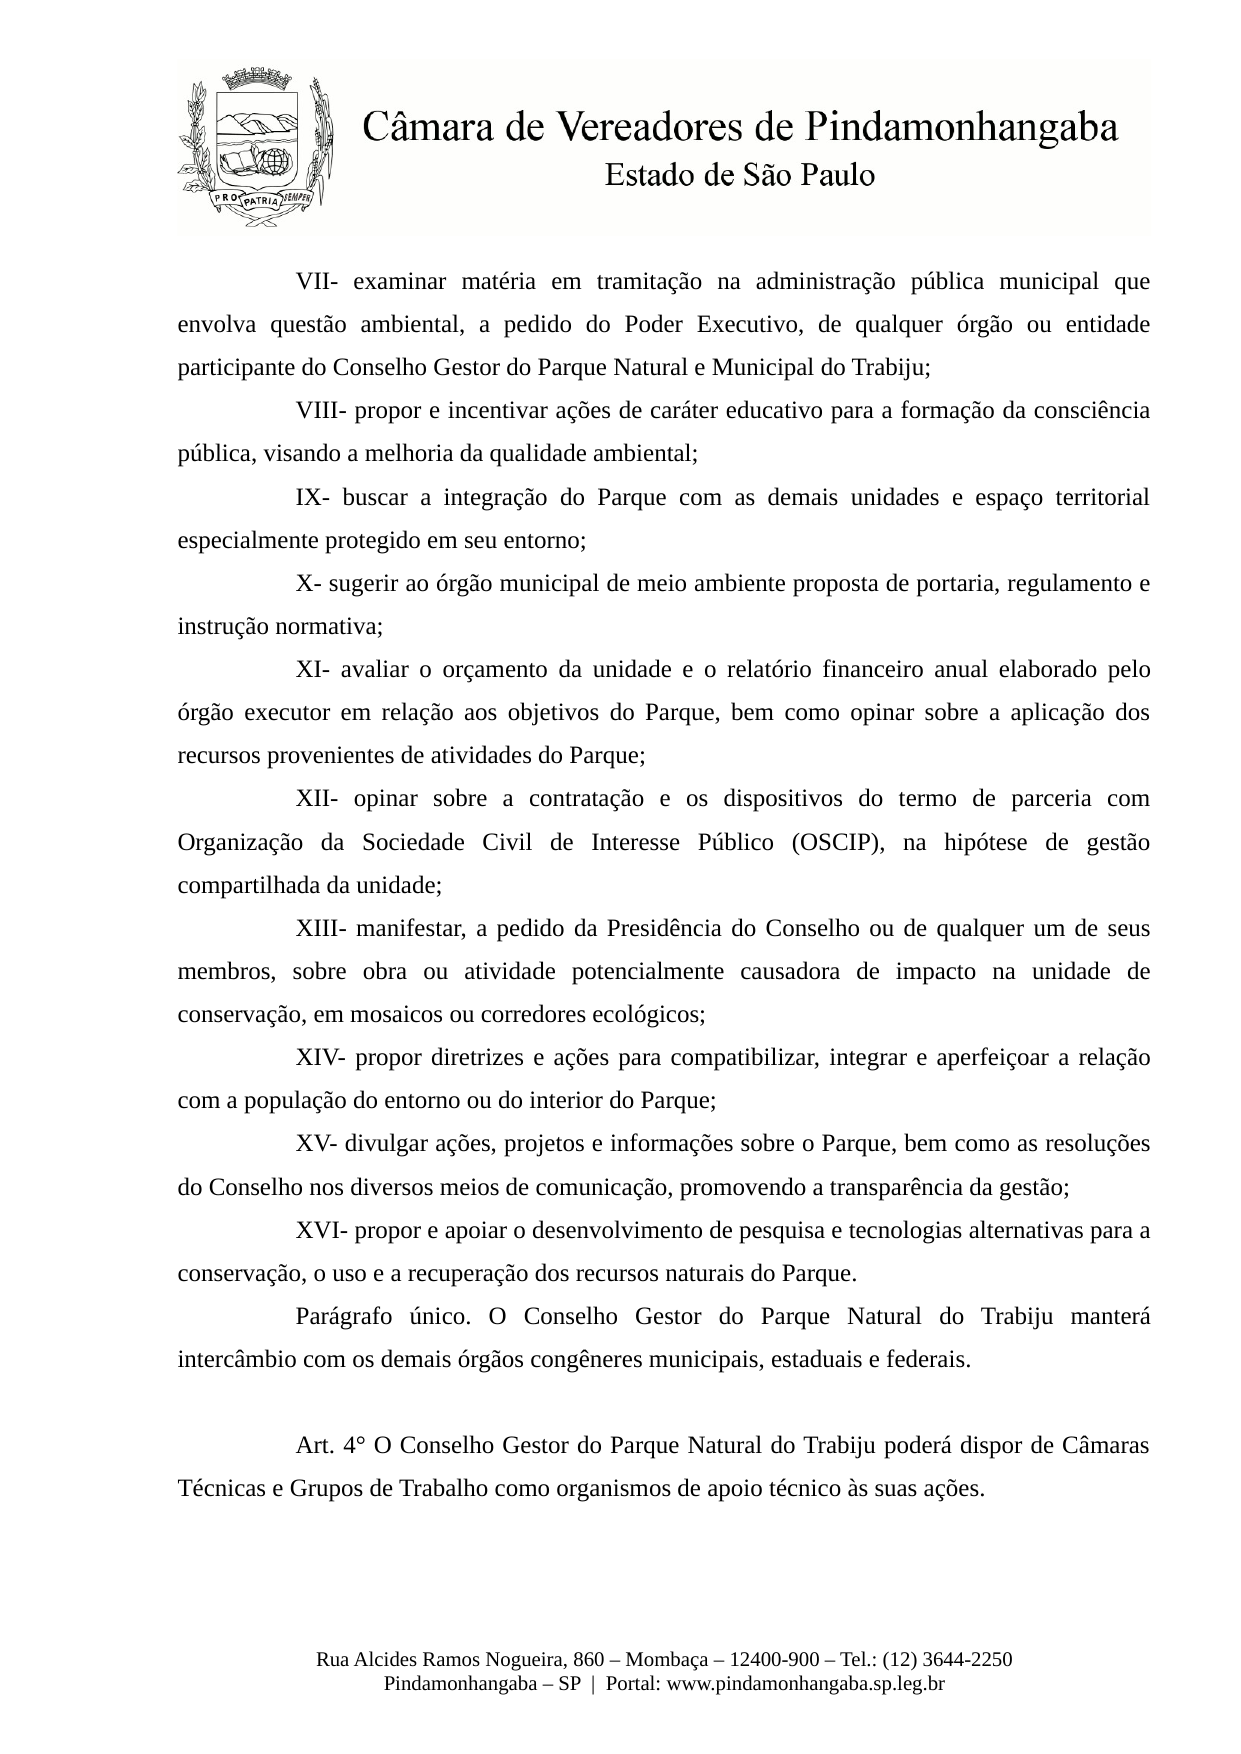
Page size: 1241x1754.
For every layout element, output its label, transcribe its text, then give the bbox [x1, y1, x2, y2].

text X- sugerir ao órgão municipal de meio ambiente proposta de portaria, regulamento e instrução normativa; [177, 568, 1152, 640]
picture [177, 59, 1152, 236]
text XII- opinar sobre a contratação e os dispositivos do termo de parceria com Organização da Sociedade Civil de Interesse Público (OSCIP), na hipótese de gestão compartilhada da unidade; [177, 783, 1152, 898]
text XV- divulgar ações, projetos e informações sobre o Parque, bem como as resoluções do Conselho nos diversos meios de comunicação, promovendo a transparência da gestão; [177, 1128, 1152, 1200]
text Parágrafo único. O Conselho Gestor do Parque Natural do Trabiju manterá intercâmbio com os demais órgãos congêneres municipais, estaduais e federais. [177, 1301, 1152, 1373]
text XI- avaliar o orçamento da unidade e o relatório financeiro anual elaborado pelo órgão executor em relação aos objetivos do Parque, bem como opinar sobre a aplicação dos recursos provenientes de atividades do Parque; [177, 654, 1152, 769]
text VII- examinar matéria em tramitação na administração pública municipal que envolva questão ambiental, a pedido do Poder Executivo, de qualquer órgão ou entidade participante do Conselho Gestor do Parque Natural e Municipal do Trabiju; [177, 266, 1152, 381]
text XIV- propor diretrizes e ações para compatibilizar, integrar e aperfeiçoar a relação com a população do entorno ou do interior do Parque; [177, 1042, 1152, 1114]
text Art. 4° O Conselho Gestor do Parque Natural do Trabiju poderá dispor de Câmaras Técnicas e Grupos de Trabalho como organismos de apoio técnico às suas ações. [177, 1430, 1152, 1502]
text XVI- propor e apoiar o desenvolvimento de pesquisa e tecnologias alternativas para a conservação, o uso e a recuperação dos recursos naturais do Parque. [177, 1215, 1152, 1287]
text XIII- manifestar, a pedido da Presidência do Conselho ou de qualquer um de seus membros, sobre obra ou atividade potencialmente causadora de impacto na unidade de conservação, em mosaicos ou corredores ecológicos; [177, 913, 1152, 1028]
text IX- buscar a integração do Parque com as demais unidades e espaço territorial especialmente protegido em seu entorno; [177, 482, 1152, 553]
text VIII- propor e incentivar ações de caráter educativo para a formação da consciência pública, visando a melhoria da qualidade ambiental; [177, 395, 1152, 467]
